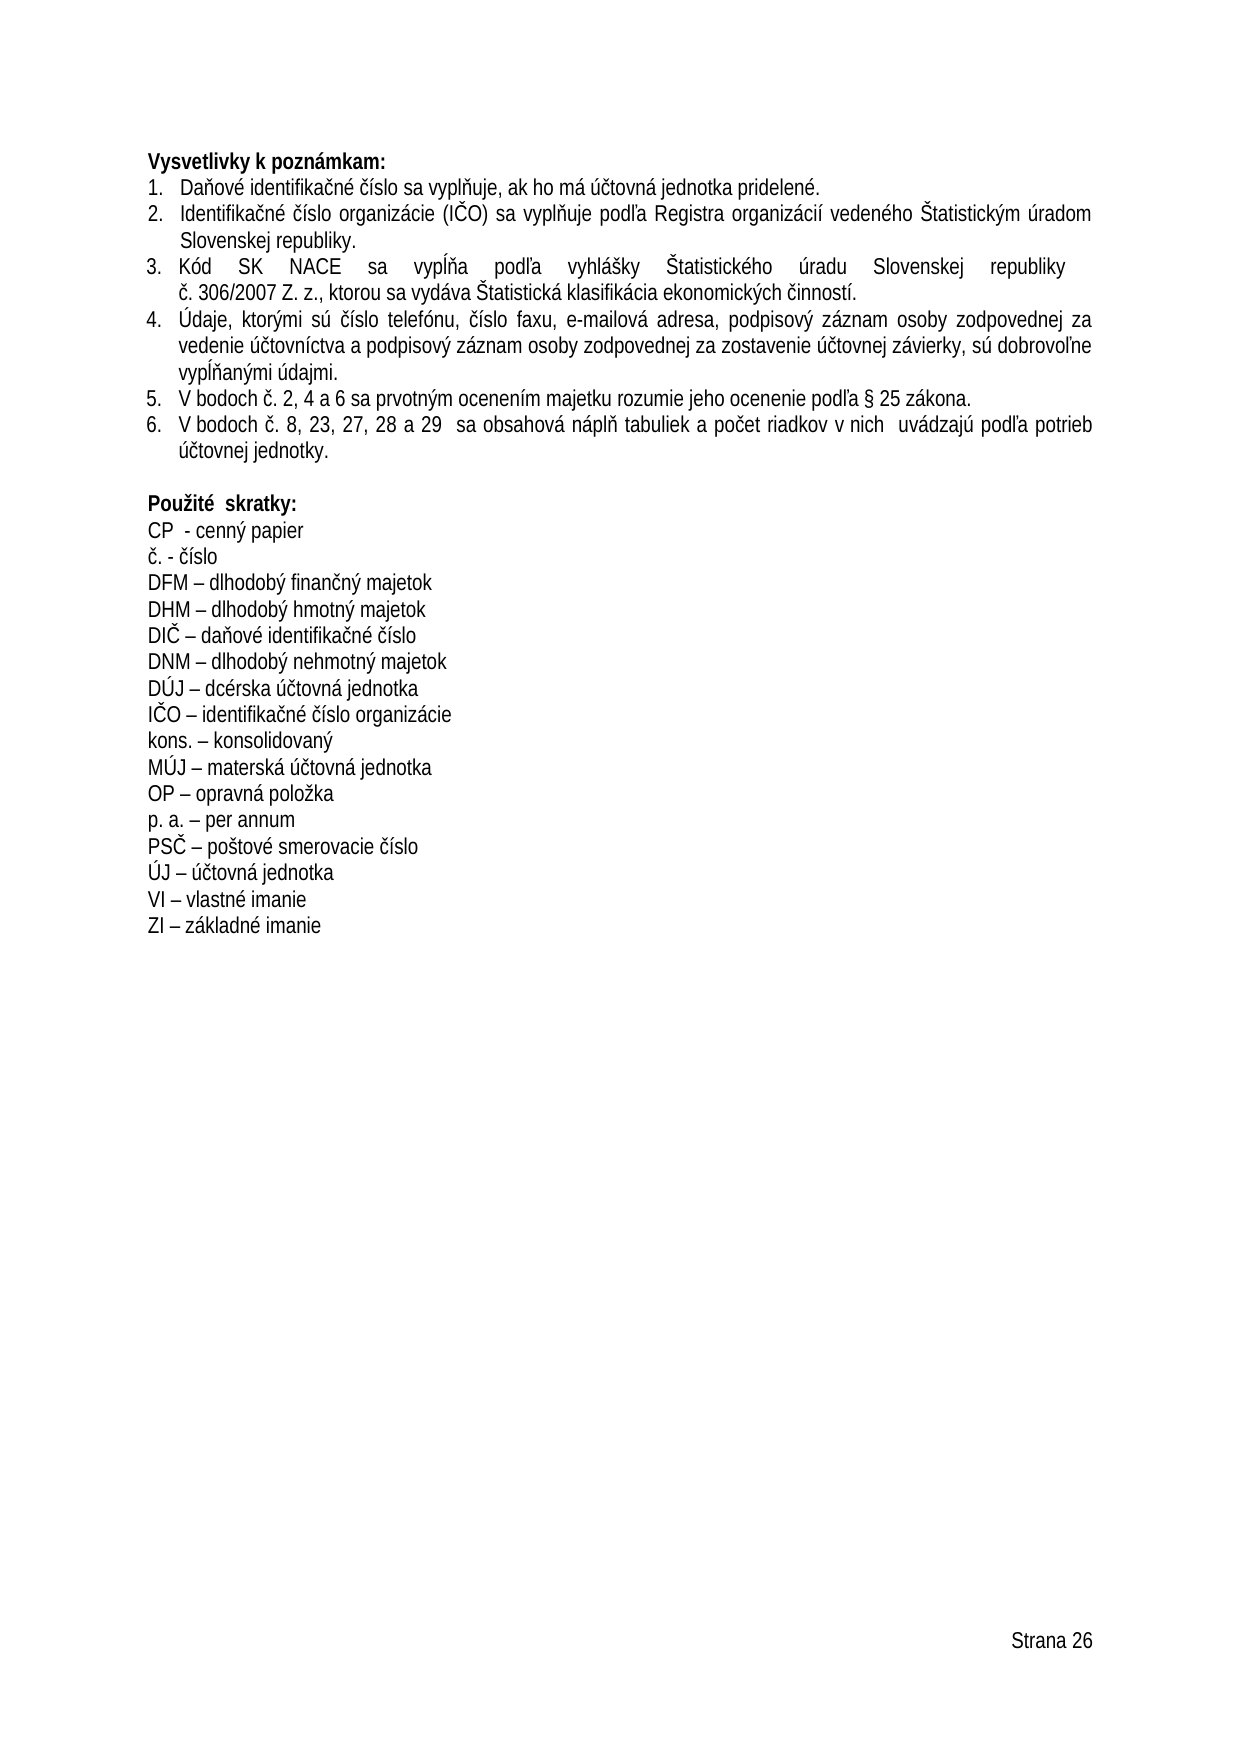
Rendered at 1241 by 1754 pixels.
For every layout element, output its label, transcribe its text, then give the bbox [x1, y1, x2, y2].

text IČO – identifikačné číslo organizácie [148, 701, 1093, 727]
text ZI – základné imanie [148, 912, 1093, 938]
list V bodoch č. 8, 23, 27, 28 a 29 sa obsahová náplň tabuliek a počet riadkov v nich uvádzajú podľa potrieb účtovnej jednotky. [146, 411, 1093, 464]
text DFM – dlhodobý finančný majetok [148, 569, 1093, 596]
text Vysvetlivky k poznámkam: [148, 148, 1093, 174]
list Daňové identifikačné číslo sa vyplňuje, ak ho má účtovná jednotka pridelené. [148, 174, 1093, 200]
text ÚJ – účtovná jednotka [148, 859, 1093, 886]
list Údaje, ktorými sú číslo telefónu, číslo faxu, e-mailová adresa, podpisový záznam osoby zodpovednej za vedenie účtovníctva a podpisový záznam osoby zodpovednej za zostavenie účtovnej závierky, sú dobrovoľne vypĺňanými údajmi. [146, 306, 1093, 385]
text DNM – dlhodobý nehmotný majetok [148, 648, 1093, 675]
text č. - číslo [148, 543, 1093, 569]
text DÚJ – dcérska účtovná jednotka [148, 675, 1093, 701]
list V bodoch č. 2, 4 a 6 sa prvotným ocenením majetku rozumie jeho ocenenie podľa § 25 zákona. [146, 385, 1093, 411]
text DHM – dlhodobý hmotný majetok [148, 596, 1093, 622]
list Kód SK NACE sa vypĺňa podľa vyhlášky Štatistického úradu Slovenskej republiky č. 306/2007 Z. z., ktorou sa vydáva Štatistická klasifikácia ekonomických činností. [146, 253, 1093, 306]
text CP - cenný papier [148, 517, 1093, 543]
text kons. – konsolidovaný [148, 727, 1093, 754]
text Použité skratky: [148, 490, 1093, 517]
list Identifikačné číslo organizácie (IČO) sa vyplňuje podľa Registra organizácií vedeného Štatistickým úradom Slovenskej republiky. [148, 200, 1093, 253]
text PSČ – poštové smerovacie číslo [148, 833, 1093, 859]
text p. a. – per annum [148, 806, 1093, 833]
text MÚJ – materská účtovná jednotka [148, 754, 1093, 780]
text VI – vlastné imanie [148, 886, 1093, 912]
text OP – opravná položka [148, 780, 1093, 806]
text DIČ – daňové identifikačné číslo [148, 622, 1093, 648]
